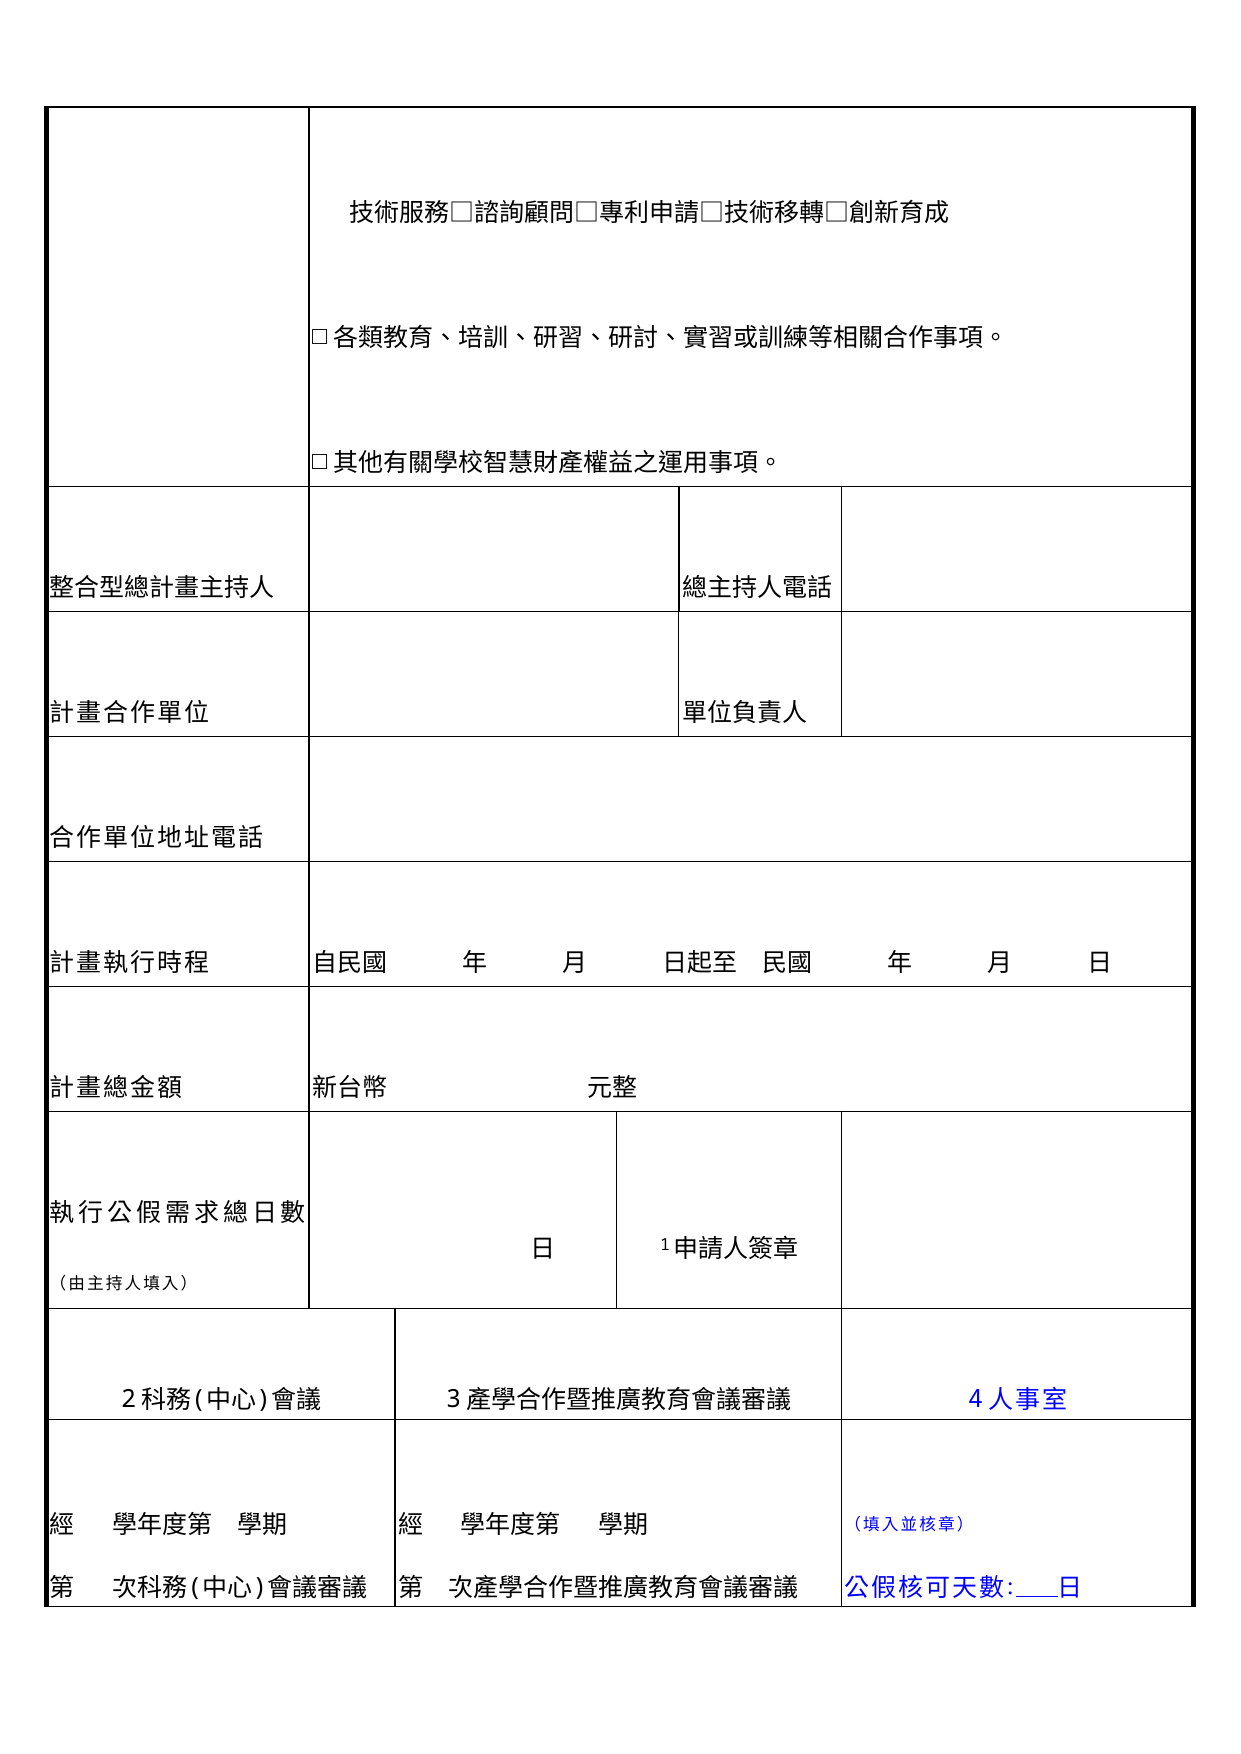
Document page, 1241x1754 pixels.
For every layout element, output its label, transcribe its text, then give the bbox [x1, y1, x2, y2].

table_cell 自民國 年 月 日起至 民國 年 月 日 [310, 862, 1191, 986]
table_cell 新台幣 元整 [310, 987, 1191, 1111]
table_cell 2科務(中心)會議 [49, 1309, 394, 1419]
table_cell 技術服務□諮詢顧問□專利申請□技術移轉□創新育成 □ 各類教育、培訓、研習、研討、實習或訓練等相關合作事項。 □ 其他有關學校智慧財產權益之運用事項。 [310, 108, 1191, 486]
table_cell [842, 1112, 1191, 1307]
table_cell 總主持人電話 [680, 487, 841, 611]
table_cell 單位負責人 [679, 612, 841, 736]
table_cell 計畫總金額 [49, 987, 308, 1111]
table_cell 3產學合作暨推廣教育會議審議 [396, 1309, 841, 1419]
table_cell 日 [310, 1112, 616, 1307]
table_cell 執行公假需求總日數 （由主持人填入） [49, 1112, 308, 1307]
table_cell [310, 487, 678, 611]
table_cell 整合型總計畫主持人 [49, 487, 308, 611]
table_cell 1申請人簽章 [617, 1112, 841, 1307]
table_cell [310, 737, 1191, 861]
table_cell 經 學年度第 學期 第 次科務(中心)會議審議 [49, 1420, 394, 1606]
table_cell [842, 487, 1191, 611]
table_cell [310, 612, 678, 736]
table_cell 經 學年度第 學期 第 次產學合作暨推廣教育會議審議 [396, 1420, 841, 1606]
table_cell [49, 108, 308, 486]
table_cell [842, 612, 1191, 736]
table_cell 4人事室 [842, 1309, 1191, 1419]
table_cell 計畫合作單位 [49, 612, 308, 736]
table_cell 計畫執行時程 [49, 862, 308, 986]
table_cell 合作單位地址電話 [49, 737, 308, 861]
table_cell （填入並核章） 公假核可天數: 日 [842, 1420, 1191, 1606]
